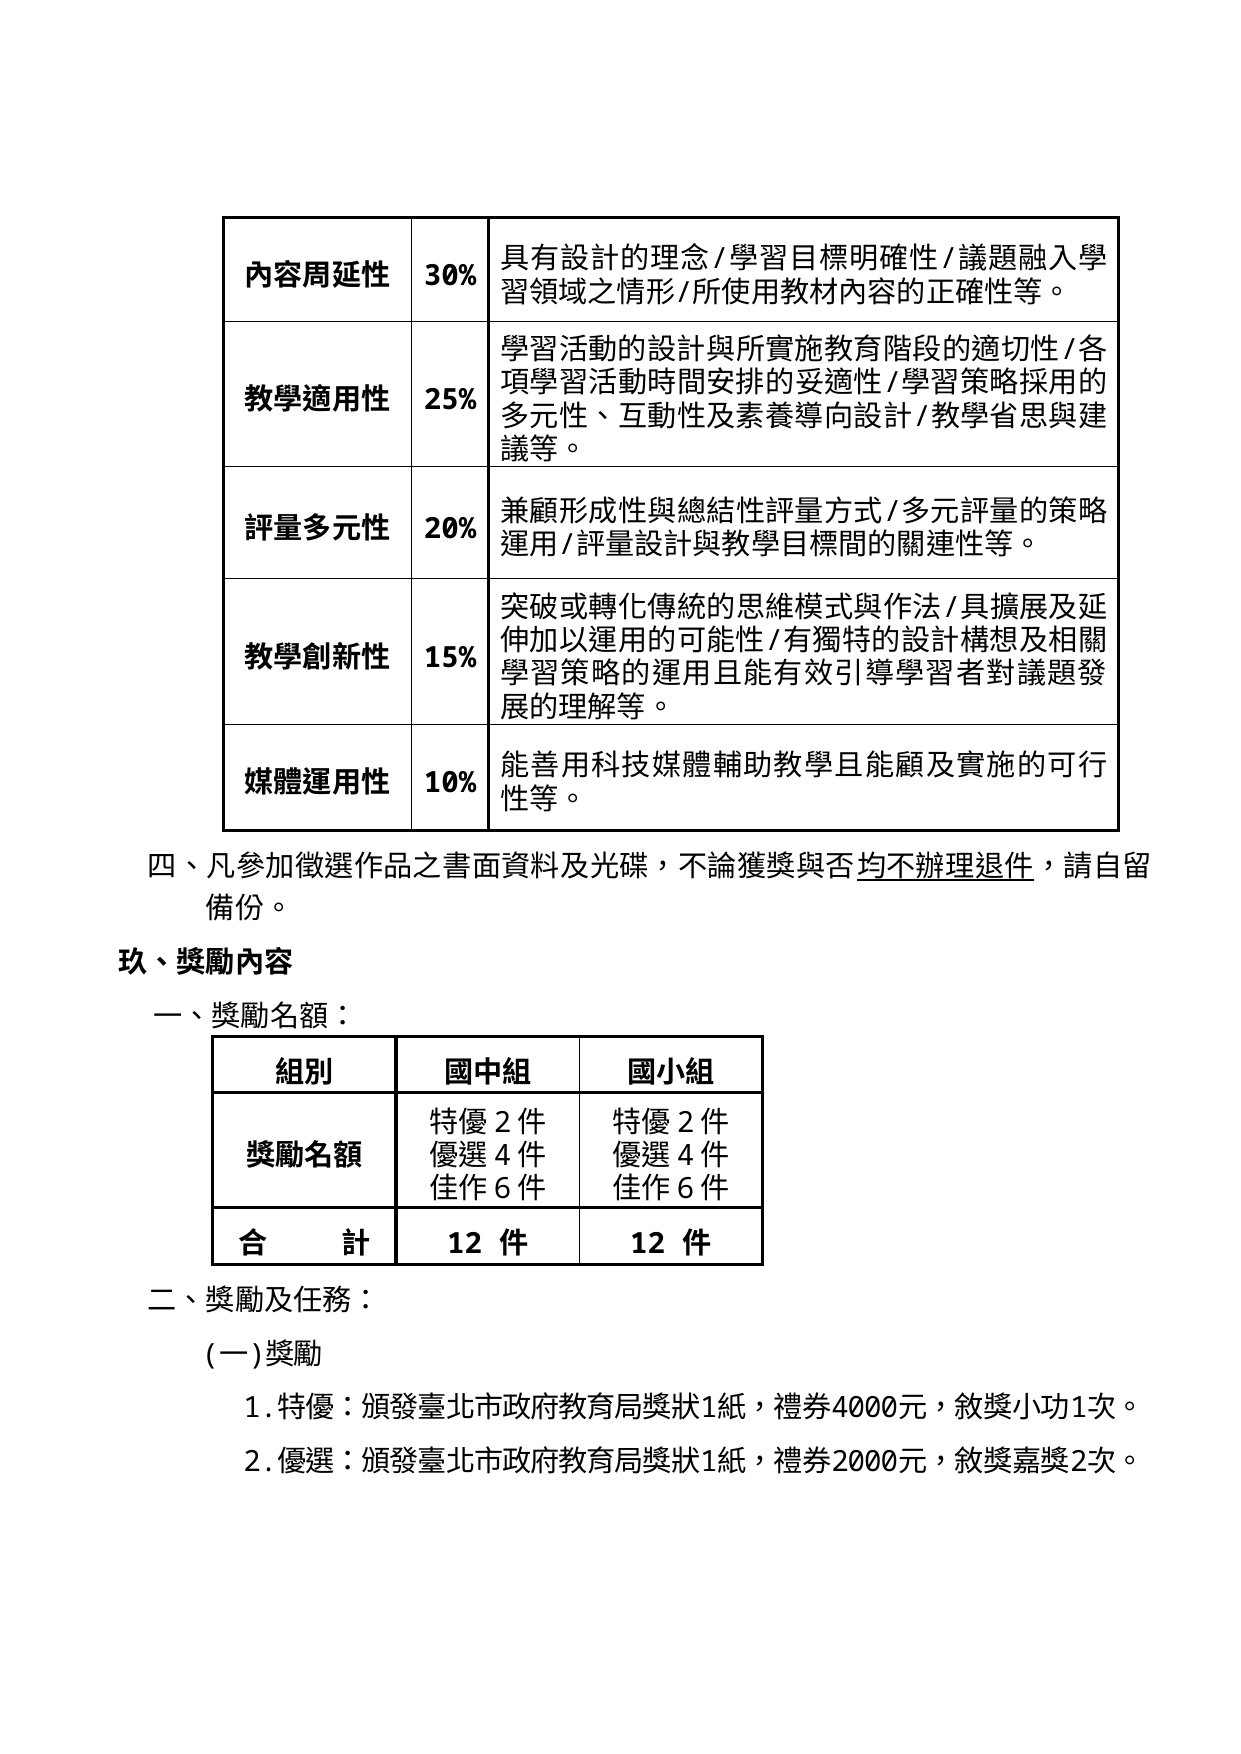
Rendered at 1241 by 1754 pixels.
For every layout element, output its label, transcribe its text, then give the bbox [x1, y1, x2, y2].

table_cell 內容周延性 [225, 219, 411, 321]
table_header 國小組 [580, 1038, 761, 1091]
text 四、凡參加徵選作品之書面資料及光碟，不論獲獎與否均不辦理退件，請自留備份。 [118, 843, 1152, 927]
table_cell 12 件 [580, 1209, 761, 1262]
table_cell 15% [412, 579, 487, 724]
table_header 國中組 [398, 1038, 579, 1091]
text 玖、獎勵內容 [118, 939, 1152, 981]
table_cell 教學創新性 [225, 579, 411, 724]
text (一)獎勵 [201, 1330, 1152, 1373]
table_header 組別 [214, 1038, 394, 1091]
text 2.優選：頒發臺北市政府教育局獎狀1紙，禮券2000元，敘獎嘉獎2次。 [243, 1438, 1152, 1480]
text 1.特優：頒發臺北市政府教育局獎狀1紙，禮券4000元，敘獎小功1次。 [243, 1384, 1152, 1426]
table_cell 30% [412, 219, 487, 321]
table_cell 教學適用性 [225, 322, 411, 466]
table_cell 獎勵名額 [214, 1094, 394, 1206]
table_cell 具有設計的理念/學習目標明確性/議題融入學習領域之情形/所使用教材內容的正確性等。 [490, 219, 1117, 321]
table_cell 10% [412, 725, 487, 828]
table_cell 學習活動的設計與所實施教育階段的適切性/各項學習活動時間安排的妥適性/學習策略採用的多元性、互動性及素養導向設計/教學省思與建議等。 [490, 322, 1117, 466]
table_cell 20% [412, 467, 487, 577]
table_cell 媒體運用性 [225, 725, 411, 828]
text 二、獎勵及任務： [118, 1277, 1152, 1319]
table_cell 合 計 [214, 1209, 394, 1262]
table_cell 25% [412, 322, 487, 466]
table_cell 兼顧形成性與總結性評量方式/多元評量的策略運用/評量設計與教學目標間的關連性等。 [490, 467, 1117, 577]
table_cell 評量多元性 [225, 467, 411, 577]
table_cell 12 件 [398, 1209, 579, 1262]
table_cell 特優2件 優選4件 佳作6件 [580, 1094, 761, 1206]
table_cell 特優2件 優選4件 佳作6件 [398, 1094, 579, 1206]
table_cell 突破或轉化傳統的思維模式與作法/具擴展及延伸加以運用的可能性/有獨特的設計構想及相關學習策略的運用且能有效引導學習者對議題發展的理解等。 [490, 579, 1117, 724]
table_cell 能善用科技媒體輔助教學且能顧及實施的可行性等。 [490, 725, 1117, 828]
text 一、獎勵名額： [118, 992, 1152, 1034]
